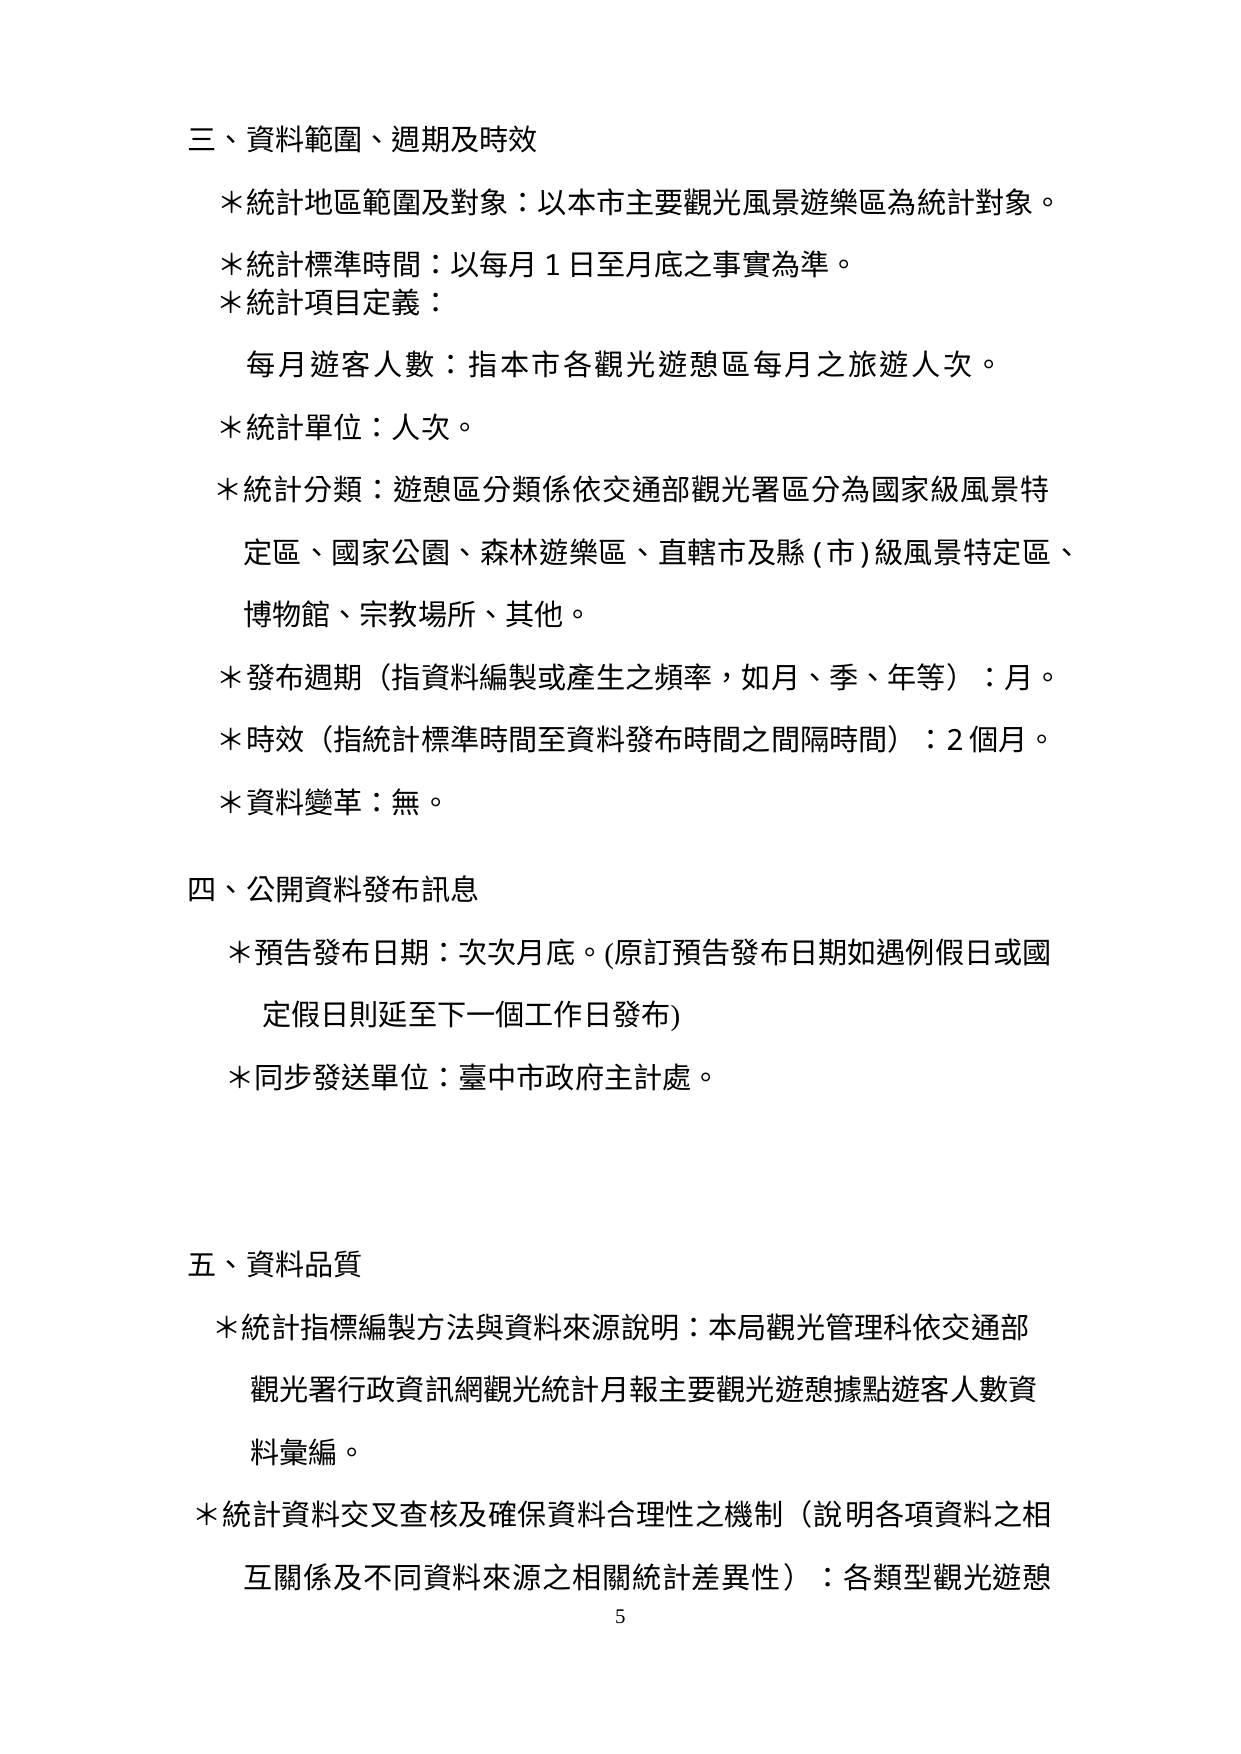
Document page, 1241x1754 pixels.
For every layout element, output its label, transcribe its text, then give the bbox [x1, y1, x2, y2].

text ＊統計指標編製方法與資料來源說明：本局觀光管理科依交通部觀光署行政資訊網觀光統計月報主要觀光遊憩據點遊客人數資料彙編。 [212, 1284, 1053, 1471]
text ＊統計資料交叉查核及確保資料合理性之機制（說明各項資料之相互關係及不同資料來源之相關統計差異性）：各類型觀光遊憩 [169, 1471, 1053, 1596]
text ＊資料變革：無。 [187, 759, 1053, 821]
text 每月遊客人數：指本市各觀光遊憩區每月之旅遊人次。 [187, 321, 1053, 384]
text ＊統計項目定義： [187, 284, 1053, 321]
text ＊發布週期（指資料編製或產生之頻率，如月、季、年等）：月。 [187, 634, 1053, 696]
text ＊統計分類：遊憩區分類係依交通部觀光署區分為國家級風景特定區、國家公園、森林遊樂區、直轄市及縣(市)級風景特定區、博物館、宗教場所、其他。 [214, 446, 1053, 634]
text ＊統計標準時間：以每月1日至月底之事實為準。 [217, 221, 1053, 284]
text 四、公開資料發布訊息 [187, 846, 1053, 909]
text ＊統計地區範圍及對象：以本市主要觀光風景遊樂區為統計對象。 [217, 159, 1053, 221]
text ＊預告發布日期：次次月底。(原訂預告發布日期如遇例假日或國定假日則延至下一個工作日發布) [225, 909, 1053, 1034]
text ＊同步發送單位：臺中市政府主計處。 [225, 1034, 1053, 1096]
text 五、資料品質 [187, 1221, 1053, 1284]
text ＊統計單位：人次。 [187, 384, 1053, 446]
text 三、資料範圍、週期及時效 [187, 96, 1053, 159]
text ＊時效（指統計標準時間至資料發布時間之間隔時間）：2個月。 [187, 696, 1053, 759]
